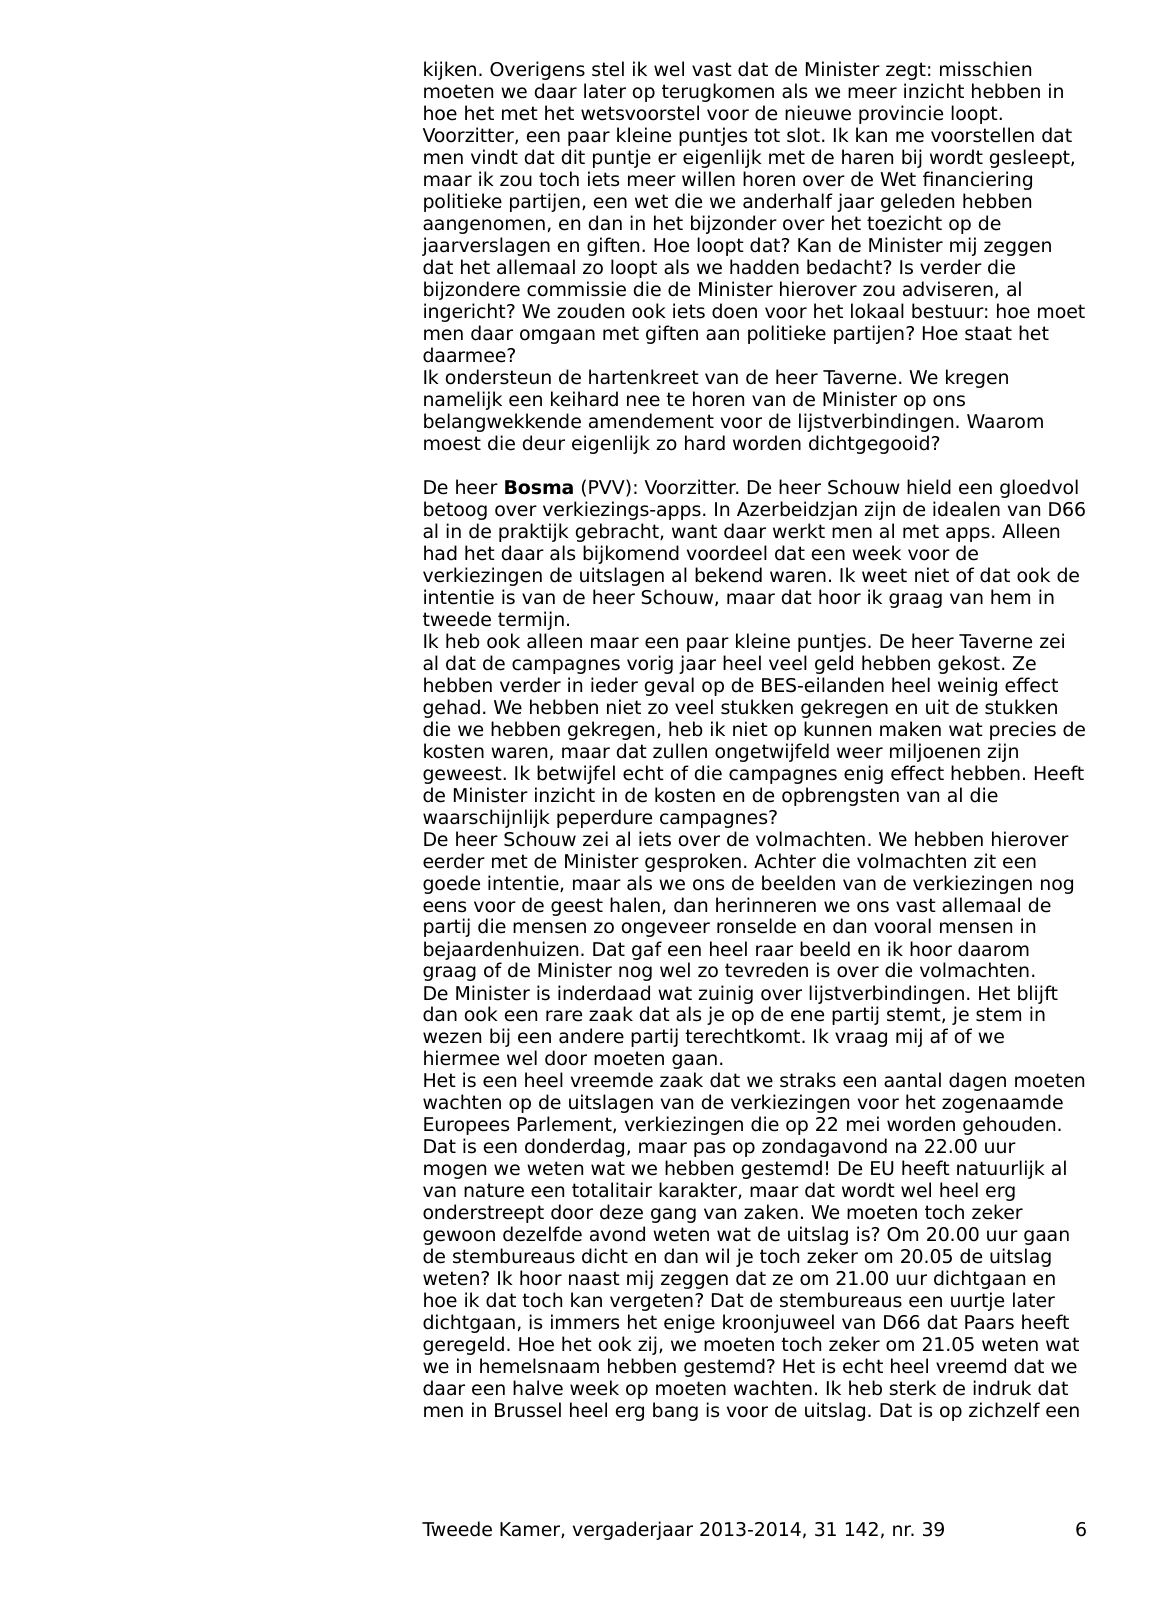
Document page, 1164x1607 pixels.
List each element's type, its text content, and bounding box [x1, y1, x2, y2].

text De heer Schouw zei al iets over de volmachten. We hebben hierover eerder met de Minister gesproken. Achter die volmachten zit een goede intentie, maar als we ons de beelden van de verkiezingen nog eens voor de geest halen, dan herinneren we ons vast allemaal de partij die mensen zo ongeveer ronselde en dan vooral mensen in bejaardenhuizen. Dat gaf een heel raar beeld en ik hoor daarom graag of de Minister nog wel zo tevreden is over die volmachten. [422, 828, 1087, 982]
text Ik heb ook alleen maar een paar kleine puntjes. De heer Taverne zei al dat de campagnes vorig jaar heel veel geld hebben gekost. Ze hebben verder in ieder geval op de BES-eilanden heel weinig effect gehad. We hebben niet zo veel stukken gekregen en uit de stukken die we hebben gekregen, heb ik niet op kunnen maken wat precies de kosten waren, maar dat zullen ongetwijfeld weer miljoenen zijn geweest. Ik betwijfel echt of die campagnes enig effect hebben. Heeft de Minister inzicht in de kosten en de opbrengsten van al die waarschijnlijk peperdure campagnes? [422, 631, 1087, 828]
text Het is een heel vreemde zaak dat we straks een aantal dagen moeten wachten op de uitslagen van de verkiezingen voor het zogenaamde Europees Parlement, verkiezingen die op 22 mei worden gehouden. Dat is een donderdag, maar pas op zondagavond na 22.00 uur mogen we weten wat we hebben gestemd! De EU heeft natuurlijk al van nature een totalitair karakter, maar dat wordt wel heel erg onderstreept door deze gang van zaken. We moeten toch zeker gewoon dezelfde avond weten wat de uitslag is? Om 20.00 uur gaan de stembureaus dicht en dan wil je toch zeker om 20.05 de uitslag weten? Ik hoor naast mij zeggen dat ze om 21.00 uur dichtgaan en hoe ik dat toch kan vergeten? Dat de stembureaus een uurtje later dichtgaan, is immers het enige kroonjuweel van D66 dat Paars heeft geregeld. Hoe het ook zij, we moeten toch zeker om 21.05 weten wat we in hemelsnaam hebben gestemd? Het is echt heel vreemd dat we daar een halve week op moeten wachten. Ik heb sterk de indruk dat men in Brussel heel erg bang is voor de uitslag. Dat is op zichzelf een [422, 1070, 1087, 1422]
text kijken. Overigens stel ik wel vast dat de Minister zegt: misschien moeten we daar later op terugkomen als we meer inzicht hebben in hoe het met het wetsvoorstel voor de nieuwe provincie loopt. [422, 59, 1087, 125]
text Voorzitter, een paar kleine puntjes tot slot. Ik kan me voorstellen dat men vindt dat dit puntje er eigenlijk met de haren bij wordt gesleept, maar ik zou toch iets meer willen horen over de Wet financiering politieke partijen, een wet die we anderhalf jaar geleden hebben aangenomen, en dan in het bijzonder over het toezicht op de jaarverslagen en giften. Hoe loopt dat? Kan de Minister mij zeggen dat het allemaal zo loopt als we hadden bedacht? Is verder die bijzondere commissie die de Minister hierover zou adviseren, al ingericht? We zouden ook iets doen voor het lokaal bestuur: hoe moet men daar omgaan met giften aan politieke partijen? Hoe staat het daarmee? [422, 125, 1087, 367]
text De heer Bosma (PVV): Voorzitter. De heer Schouw hield een gloedvol betoog over verkiezings-apps. In Azerbeidzjan zijn de idealen van D66 al in de praktijk gebracht, want daar werkt men al met apps. Alleen had het daar als bijkomend voordeel dat een week voor de verkiezingen de uitslagen al bekend waren. Ik weet niet of dat ook de intentie is van de heer Schouw, maar dat hoor ik graag van hem in tweede termijn. [422, 477, 1087, 631]
text De Minister is inderdaad wat zuinig over lijstverbindingen. Het blijft dan ook een rare zaak dat als je op de ene partij stemt, je stem in wezen bij een andere partij terechtkomt. Ik vraag mij af of we hiermee wel door moeten gaan. [422, 982, 1087, 1070]
text Ik ondersteun de hartenkreet van de heer Taverne. We kregen namelijk een keihard nee te horen van de Minister op ons belangwekkende amendement voor de lijstverbindingen. Waarom moest die deur eigenlijk zo hard worden dichtgegooid? [422, 367, 1087, 455]
